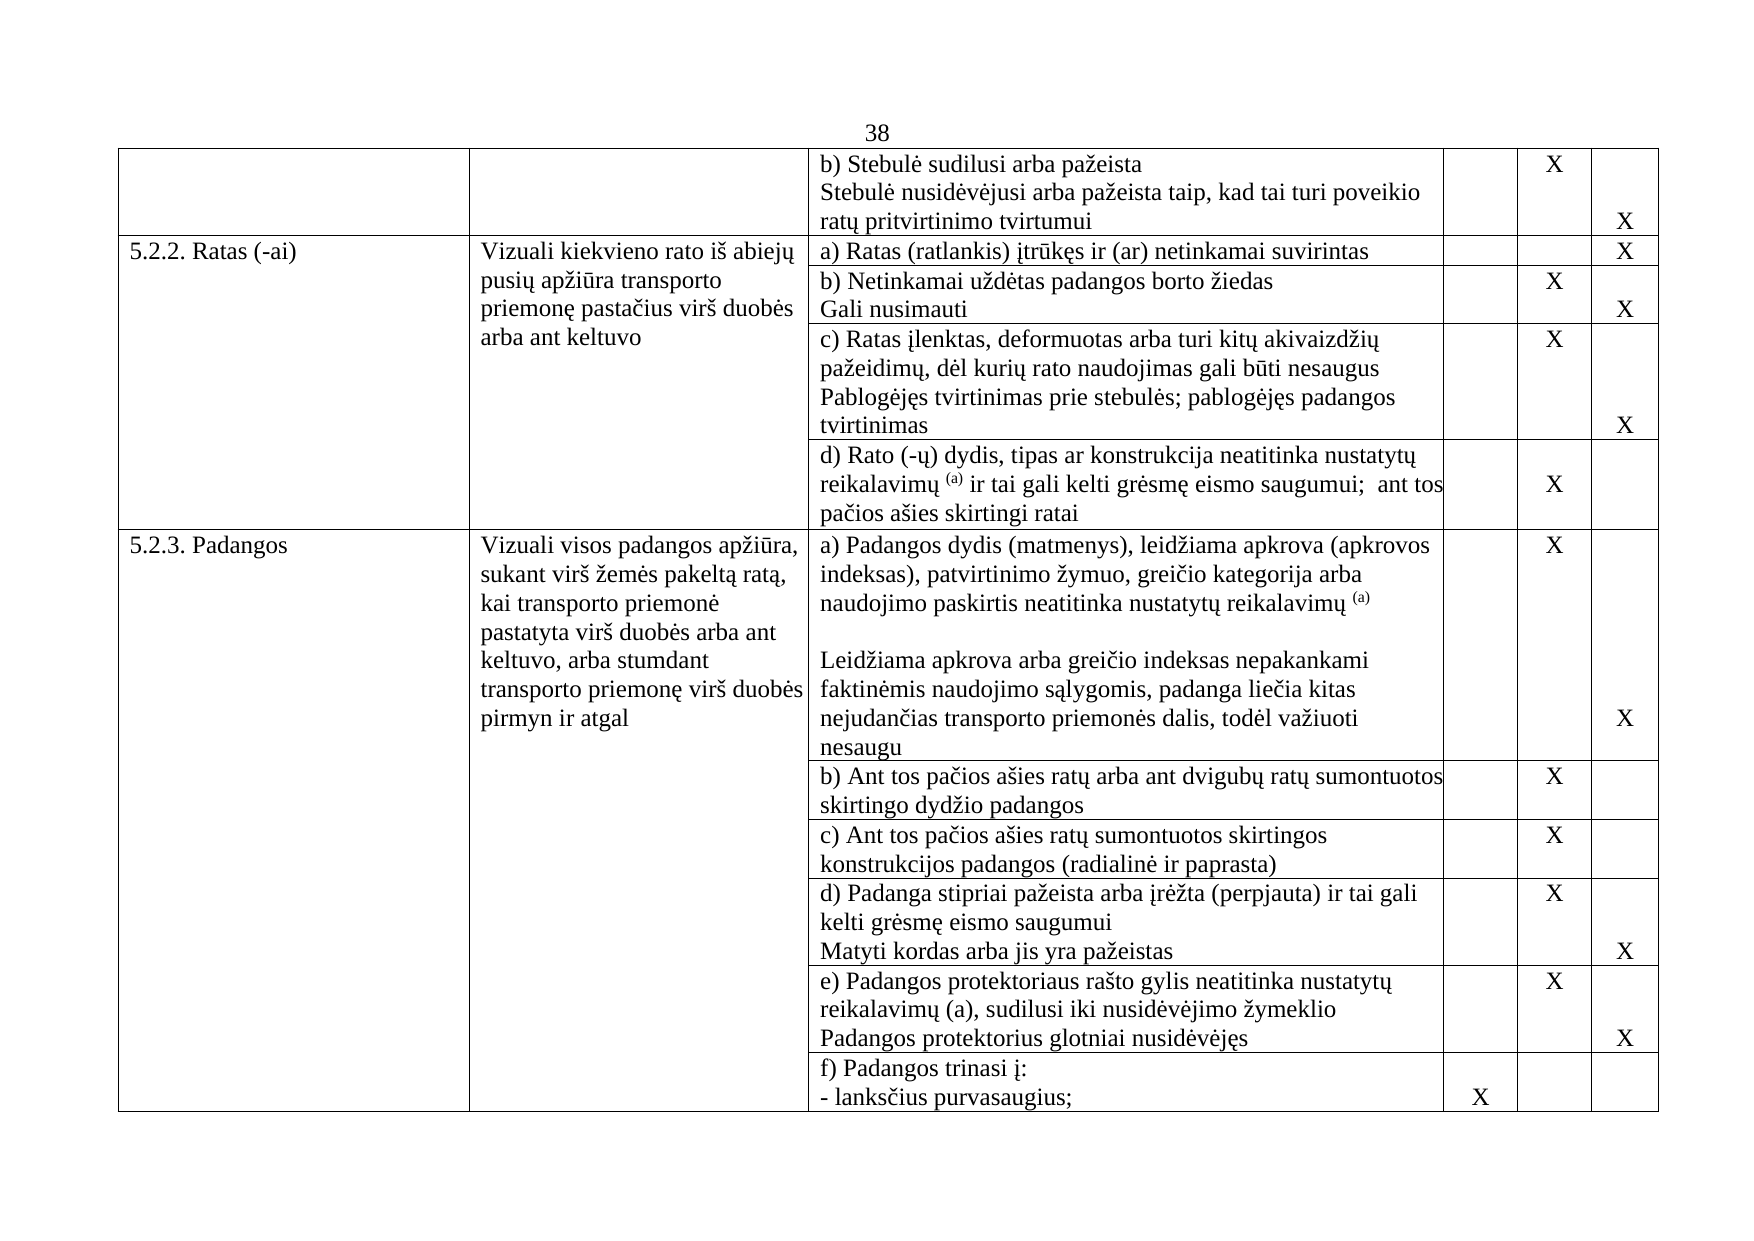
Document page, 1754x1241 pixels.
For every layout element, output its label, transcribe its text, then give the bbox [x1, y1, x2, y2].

table_cell [1518, 236, 1591, 265]
table_cell [119, 149, 469, 235]
table_cell X [1518, 266, 1591, 323]
table_cell [1592, 1053, 1658, 1111]
table_cell X [1592, 966, 1658, 1052]
table_cell [1518, 1053, 1591, 1111]
table_cell X [1518, 530, 1591, 760]
table_cell [1444, 530, 1517, 760]
table_cell c) Ant tos pačios ašies ratų sumontuotos skirtingos konstrukcijos padangos (radialinė ir paprasta) [809, 820, 1443, 877]
table_cell X [1518, 879, 1591, 965]
table_cell a) Padangos dydis (matmenys), leidžiama apkrova (apkrovos indeksas), patvirtinimo žymuo, greičio kategorija arba naudojimo paskirtis neatitinka nustatytų reikalavimų (a) Leidžiama apkrova arba greičio indeksas nepakankami faktinėmis naudojimo sąlygomis, padanga liečia kitas nejudančias transporto priemonės dalis, todėl važiuoti nesaugu [809, 530, 1443, 760]
table_cell Vizuali kiekvieno rato iš abiejų pusių apžiūra transporto priemonę pastačius virš duobės arba ant keltuvo [470, 236, 808, 529]
table_cell [1444, 879, 1517, 965]
table_cell X [1518, 149, 1591, 235]
table_cell [1444, 440, 1517, 529]
table_cell X [1592, 236, 1658, 265]
table_cell [1444, 266, 1517, 323]
table_cell 5.2.2. Ratas (-ai) [119, 236, 469, 529]
table_cell X [1518, 761, 1591, 819]
table_cell [1592, 761, 1658, 819]
table_cell X [1592, 530, 1658, 760]
table_cell X [1518, 440, 1591, 529]
table_cell c) Ratas įlenktas, deformuotas arba turi kitų akivaizdžių pažeidimų, dėl kurių rato naudojimas gali būti nesaugus Pablogėjęs tvirtinimas prie stebulės; pablogėjęs padangos tvirtinimas [809, 324, 1443, 439]
table_cell X [1518, 324, 1591, 439]
table_cell e) Padangos protektoriaus rašto gylis neatitinka nustatytų reikalavimų (a), sudilusi iki nusidėvėjimo žymeklio Padangos protektorius glotniai nusidėvėjęs [809, 966, 1443, 1052]
table_cell X [1592, 149, 1658, 235]
table_cell [1444, 820, 1517, 877]
table_cell 5.2.3. Padangos [119, 530, 469, 1111]
table_cell X [1518, 966, 1591, 1052]
table_cell [1444, 149, 1517, 235]
table_cell f) Padangos trinasi į: - lanksčius purvasaugius; [809, 1053, 1443, 1111]
table_cell b) Netinkamai uždėtas padangos borto žiedas Gali nusimauti [809, 266, 1443, 323]
table_cell b) Stebulė sudilusi arba pažeista Stebulė nusidėvėjusi arba pažeista taip, kad tai turi poveikio ratų pritvirtinimo tvirtumui [809, 149, 1443, 235]
table_cell [1444, 966, 1517, 1052]
table_cell X [1592, 324, 1658, 439]
table_cell [1592, 440, 1658, 529]
table_cell d) Rato (-ų) dydis, tipas ar konstrukcija neatitinka nustatytų reikalavimų (a) ir tai gali kelti grėsmę eismo saugumui; ant tos pačios ašies skirtingi ratai [809, 440, 1443, 529]
table_cell X [1444, 1053, 1517, 1111]
table_cell X [1518, 820, 1591, 877]
table_cell b) Ant tos pačios ašies ratų arba ant dvigubų ratų sumontuotos skirtingo dydžio padangos [809, 761, 1443, 819]
table_cell X [1592, 266, 1658, 323]
table_cell [1444, 324, 1517, 439]
table_cell [1592, 820, 1658, 877]
table_cell a) Ratas (ratlankis) įtrūkęs ir (ar) netinkamai suvirintas [809, 236, 1443, 265]
table_cell X [1592, 879, 1658, 965]
table_cell Vizuali visos padangos apžiūra, sukant virš žemės pakeltą ratą, kai transporto priemonė pastatyta virš duobės arba ant keltuvo, arba stumdant transporto priemonę virš duobės pirmyn ir atgal [470, 530, 808, 1111]
table_cell [470, 149, 808, 235]
table_cell [1444, 236, 1517, 265]
table_cell d) Padanga stipriai pažeista arba įrėžta (perpjauta) ir tai gali kelti grėsmę eismo saugumui Matyti kordas arba jis yra pažeistas [809, 879, 1443, 965]
table_cell [1444, 761, 1517, 819]
